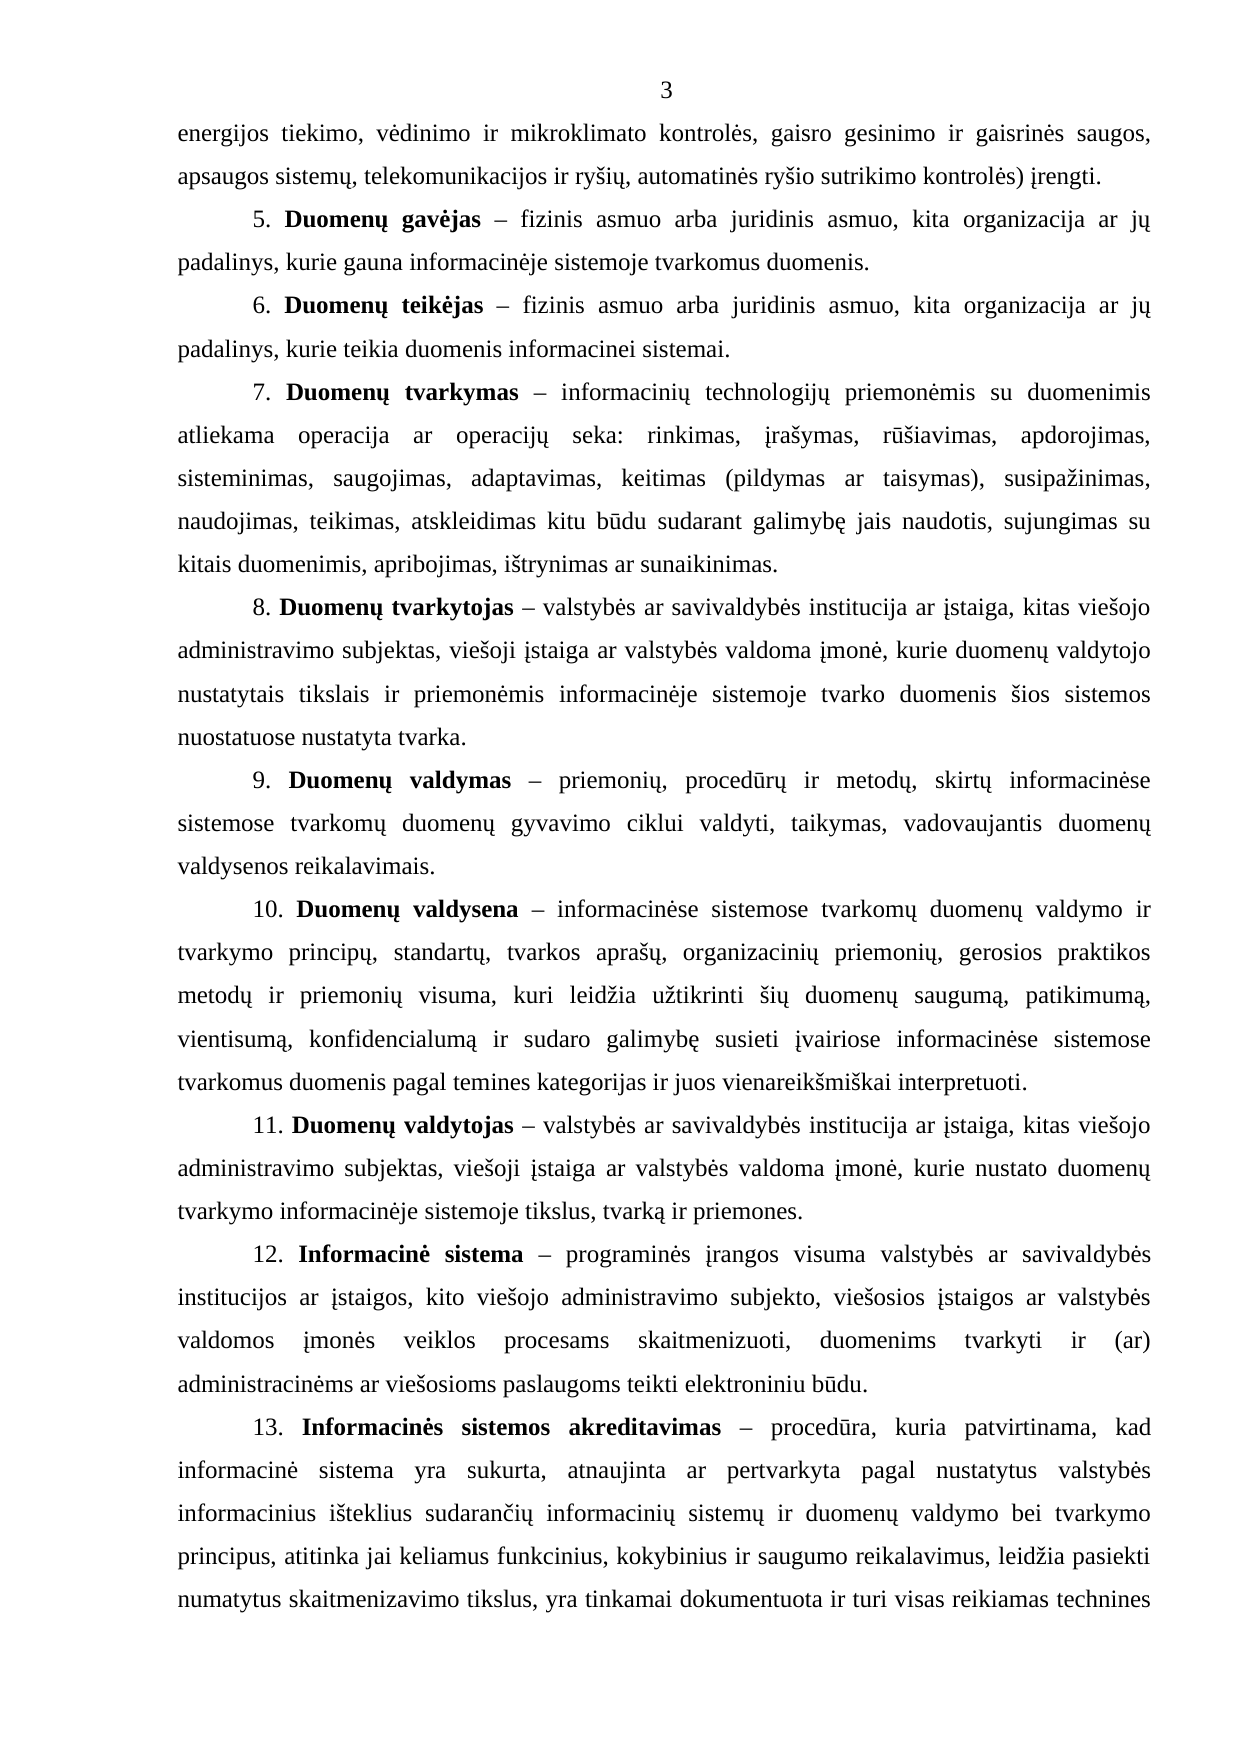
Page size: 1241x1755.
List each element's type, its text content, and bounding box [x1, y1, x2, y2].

text 5. Duomenų gavėjas – fizinis asmuo arba juridinis asmuo, kita organizacija ar jų padalinys, kurie gauna informacinėje sistemoje tvarkomus duomenis. [177, 204, 1152, 276]
text 8. Duomenų tvarkytojas – valstybės ar savivaldybės institucija ar įstaiga, kitas viešojo administravimo subjektas, viešoji įstaiga ar valstybės valdoma įmonė, kurie duomenų valdytojo nustatytais tikslais ir priemonėmis informacinėje sistemoje tvarko duomenis šios sistemos nuostatuose nustatyta tvarka. [177, 592, 1152, 751]
text energijos tiekimo, vėdinimo ir mikroklimato kontrolės, gaisro gesinimo ir gaisrinės saugos, apsaugos sistemų, telekomunikacijos ir ryšių, automatinės ryšio sutrikimo kontrolės) įrengti. [177, 118, 1152, 190]
text 10. Duomenų valdysena – informacinėse sistemose tvarkomų duomenų valdymo ir tvarkymo principų, standartų, tvarkos aprašų, organizacinių priemonių, gerosios praktikos metodų ir priemonių visuma, kuri leidžia užtikrinti šių duomenų saugumą, patikimumą, vientisumą, konfidencialumą ir sudaro galimybę susieti įvairiose informacinėse sistemose tvarkomus duomenis pagal temines kategorijas ir juos vienareikšmiškai interpretuoti. [177, 894, 1152, 1096]
text 7. Duomenų tvarkymas – informacinių technologijų priemonėmis su duomenimis atliekama operacija ar operacijų seka: rinkimas, įrašymas, rūšiavimas, apdorojimas, sisteminimas, saugojimas, adaptavimas, keitimas (pildymas ar taisymas), susipažinimas, naudojimas, teikimas, atskleidimas kitu būdu sudarant galimybę jais naudotis, sujungimas su kitais duomenimis, apribojimas, ištrynimas ar sunaikinimas. [177, 377, 1152, 578]
text 13. Informacinės sistemos akreditavimas – procedūra, kuria patvirtinama, kad informacinė sistema yra sukurta, atnaujinta ar pertvarkyta pagal nustatytus valstybės informacinius išteklius sudarančių informacinių sistemų ir duomenų valdymo bei tvarkymo principus, atitinka jai keliamus funkcinius, kokybinius ir saugumo reikalavimus, leidžia pasiekti numatytus skaitmenizavimo tikslus, yra tinkamai dokumentuota ir turi visas reikiamas technines [177, 1412, 1152, 1613]
text 6. Duomenų teikėjas – fizinis asmuo arba juridinis asmuo, kita organizacija ar jų padalinys, kurie teikia duomenis informacinei sistemai. [177, 291, 1152, 362]
text 12. Informacinė sistema – programinės įrangos visuma valstybės ar savivaldybės institucijos ar įstaigos, kito viešojo administravimo subjekto, viešosios įstaigos ar valstybės valdomos įmonės veiklos procesams skaitmenizuoti, duomenims tvarkyti ir (ar) administracinėms ar viešosioms paslaugoms teikti elektroniniu būdu. [177, 1239, 1152, 1397]
text 11. Duomenų valdytojas – valstybės ar savivaldybės institucija ar įstaiga, kitas viešojo administravimo subjektas, viešoji įstaiga ar valstybės valdoma įmonė, kurie nustato duomenų tvarkymo informacinėje sistemoje tikslus, tvarką ir priemones. [177, 1110, 1152, 1225]
text 9. Duomenų valdymas – priemonių, procedūrų ir metodų, skirtų informacinėse sistemose tvarkomų duomenų gyvavimo ciklui valdyti, taikymas, vadovaujantis duomenų valdysenos reikalavimais. [177, 765, 1152, 880]
